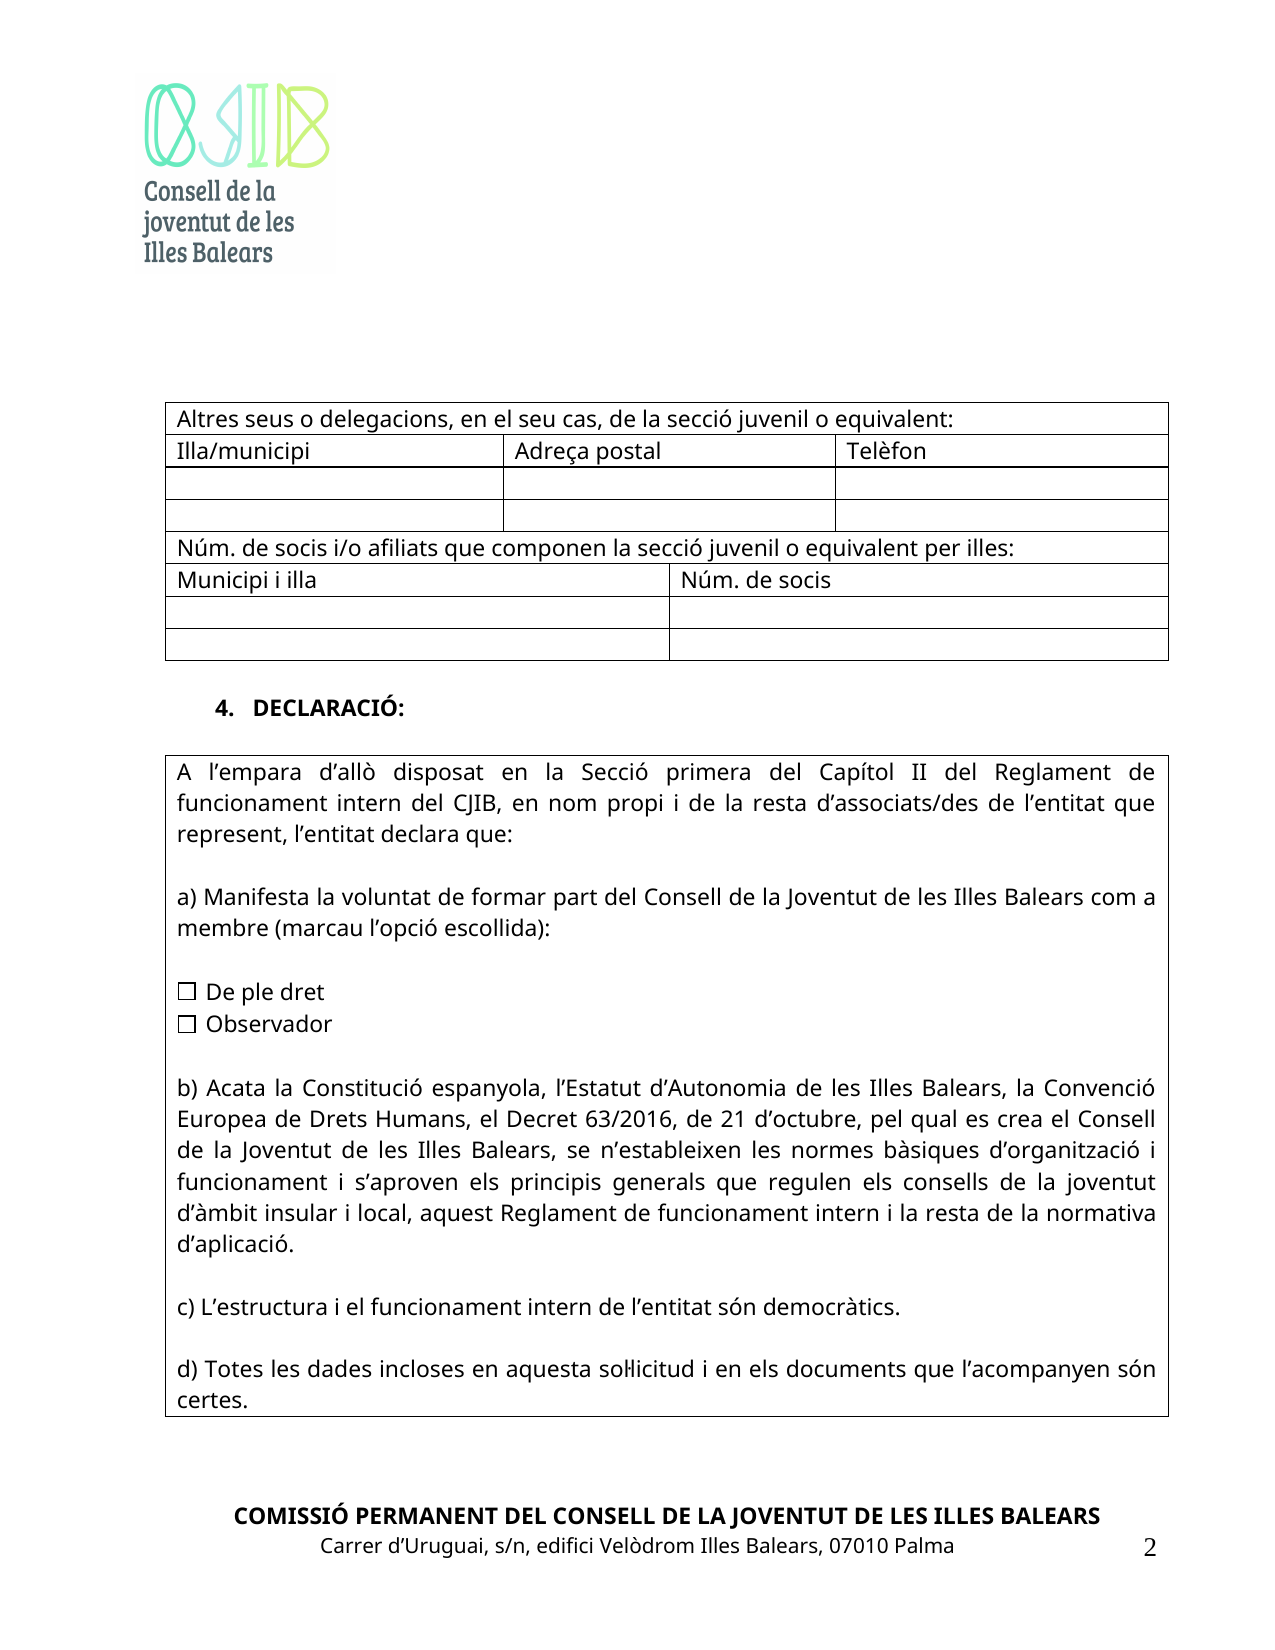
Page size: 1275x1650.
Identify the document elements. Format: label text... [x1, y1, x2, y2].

table_cell Illa/municipi [166, 435, 503, 466]
picture [135, 73, 336, 274]
table_cell Núm. de socis [670, 564, 1168, 596]
table_cell Municipi i illa [166, 564, 669, 596]
list DECLARACIÓ: [215, 692, 1157, 724]
table_header A l’empara d’allò disposat en la Secció primera del Capítol II del Reglament de funcionament intern del CJIB, en nom propi i de la resta d’associats/des de l’entitat que represent, l’entitat declara que: a) Manifesta la voluntat de formar part del Consell de la Joventut de les Illes Balears com a membre (marcau l’opció escollida): De ple dret Observador b) Acata la Constitució espanyola, l’Estatut d’Autonomia de les Illes Balears, la Convenció Europea de Drets Humans, el Decret 63/2016, de 21 d’octubre, pel qual es crea el Consell de la Joventut de les Illes Balears, se n’estableixen les normes bàsiques d’organització i funcionament i s’aproven els principis generals que regulen els consells de la joventut d’àmbit insular i local, aquest Reglament de funcionament intern i la resta de la normativa d’aplicació. c) L’estructura i el funcionament intern de l’entitat són democràtics. d) Totes les dades incloses en aquesta sol·licitud i en els documents que l’acompanyen són certes. [166, 756, 1168, 1416]
table_cell Telèfon [836, 435, 1168, 466]
table_cell [670, 597, 1168, 628]
table_cell [166, 597, 669, 628]
table_cell Altres seus o delegacions, en el seu cas, de la secció juvenil o equivalent: [166, 403, 1168, 434]
table_cell [504, 468, 835, 499]
table_cell [504, 500, 835, 531]
table_cell [166, 629, 669, 660]
table_cell Adreça postal [504, 435, 835, 466]
table_cell [166, 468, 503, 499]
table_cell [670, 629, 1168, 660]
table_cell [836, 468, 1168, 499]
table_cell [836, 500, 1168, 531]
table_cell [166, 500, 503, 531]
table_cell Núm. de socis i/o afiliats que componen la secció juvenil o equivalent per illes: [166, 532, 1168, 563]
